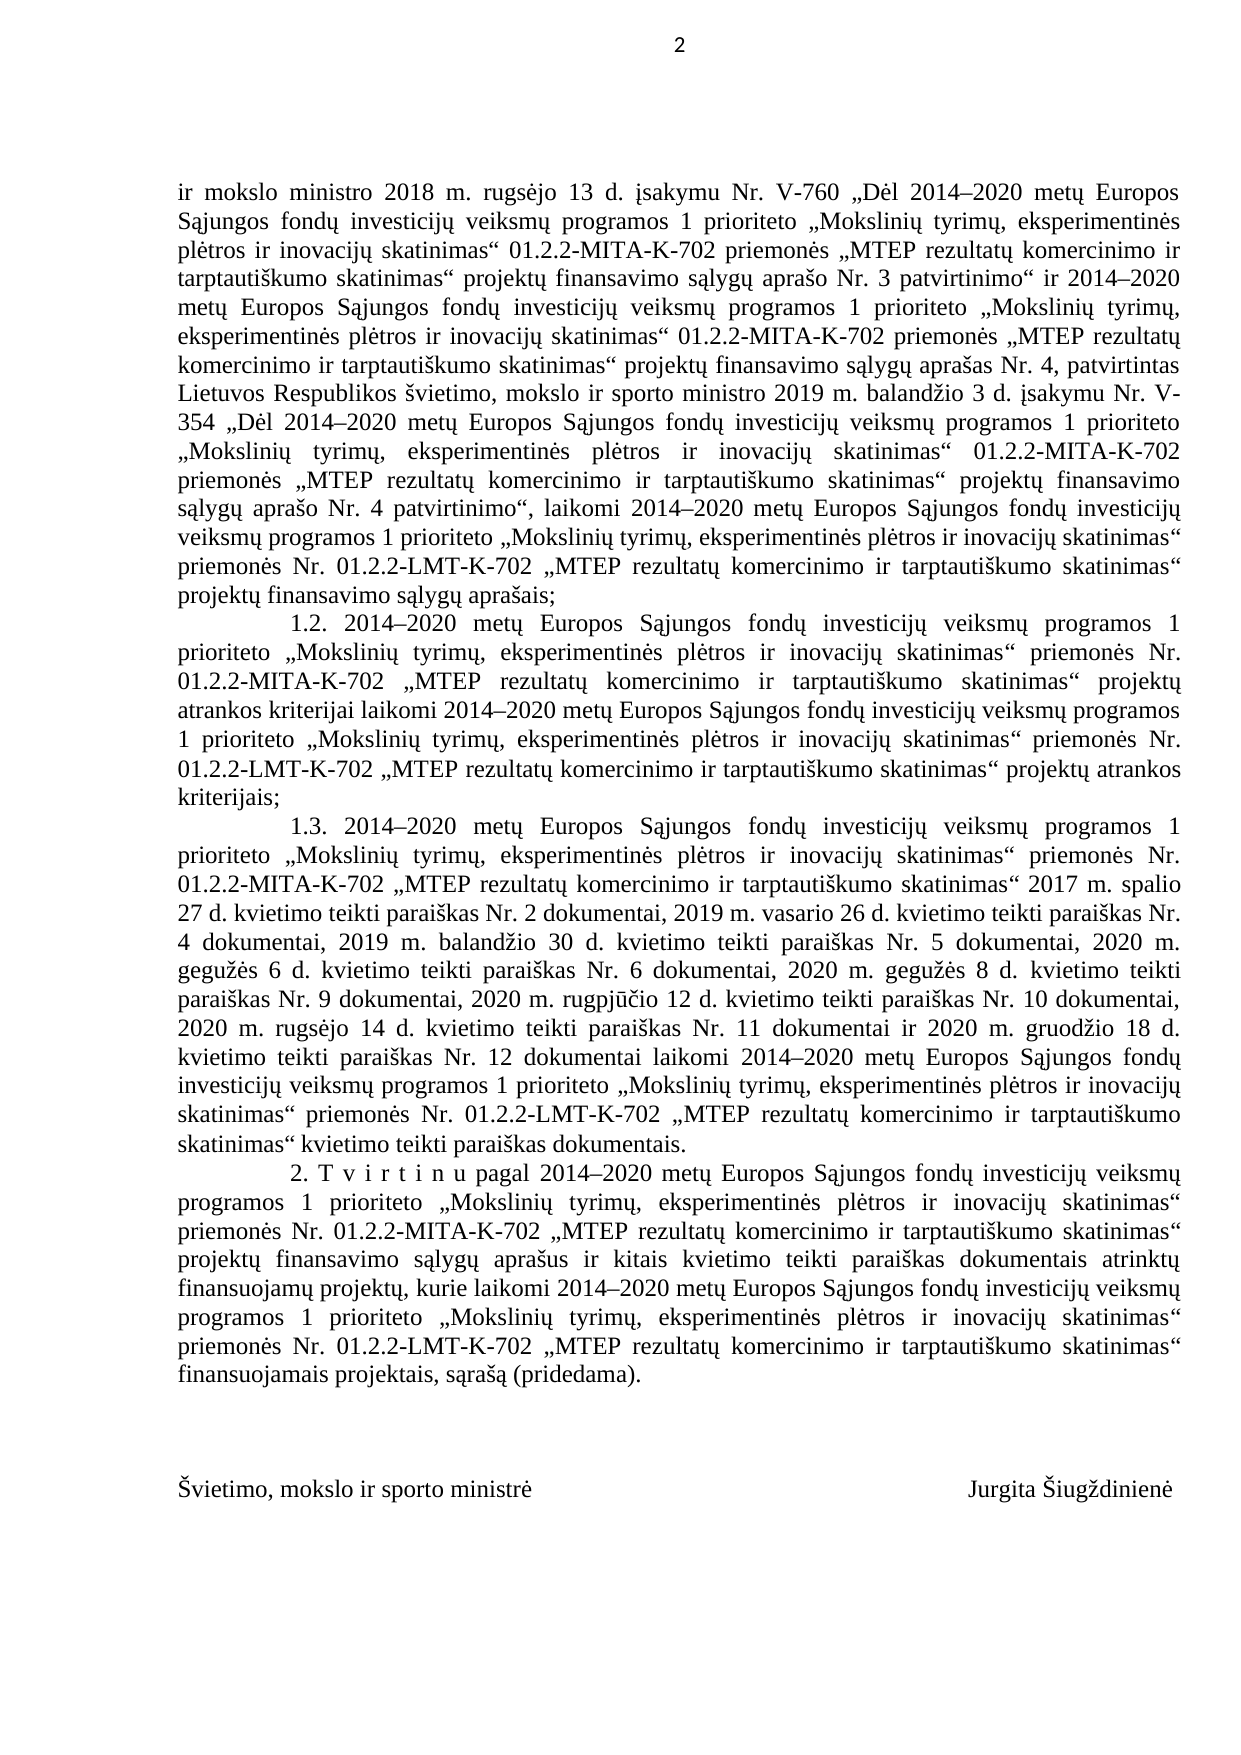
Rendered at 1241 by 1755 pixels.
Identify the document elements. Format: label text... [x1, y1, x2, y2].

text 2. T v i r t i n u pagal 2014–2020 metų Europos Sąjungos fondų investicijų veiksmų programos 1 prioriteto „Mokslinių tyrimų, eksperimentinės plėtros ir inovacijų skatinimas“ priemonės Nr. 01.2.2-MITA-K-702 „MTEP rezultatų komercinimo ir tarptautiškumo skatinimas“ projektų finansavimo sąlygų aprašus ir kitais kvietimo teikti paraiškas dokumentais atrinktų finansuojamų projektų, kurie laikomi 2014–2020 metų Europos Sąjungos fondų investicijų veiksmų programos 1 prioriteto „Mokslinių tyrimų, eksperimentinės plėtros ir inovacijų skatinimas“ priemonės Nr. 01.2.2-LMT-K-702 „MTEP rezultatų komercinimo ir tarptautiškumo skatinimas“ finansuojamais projektais, sąrašą (pridedama). [177, 1158, 1181, 1388]
text ir mokslo ministro 2018 m. rugsėjo 13 d. įsakymu Nr. V-760 „Dėl 2014–2020 metų Europos Sąjungos fondų investicijų veiksmų programos 1 prioriteto „Mokslinių tyrimų, eksperimentinės plėtros ir inovacijų skatinimas“ 01.2.2-MITA-K-702 priemonės „MTEP rezultatų komercinimo ir tarptautiškumo skatinimas“ projektų finansavimo sąlygų aprašo Nr. 3 patvirtinimo“ ir 2014–2020 metų Europos Sąjungos fondų investicijų veiksmų programos 1 prioriteto „Mokslinių tyrimų, eksperimentinės plėtros ir inovacijų skatinimas“ 01.2.2-MITA-K-702 priemonės „MTEP rezultatų komercinimo ir tarptautiškumo skatinimas“ projektų finansavimo sąlygų aprašas Nr. 4, patvirtintas Lietuvos Respublikos švietimo, mokslo ir sporto ministro 2019 m. balandžio 3 d. įsakymu Nr. V-354 „Dėl 2014–2020 metų Europos Sąjungos fondų investicijų veiksmų programos 1 prioriteto „Mokslinių tyrimų, eksperimentinės plėtros ir inovacijų skatinimas“ 01.2.2-MITA-K-702 priemonės „MTEP rezultatų komercinimo ir tarptautiškumo skatinimas“ projektų finansavimo sąlygų aprašo Nr. 4 patvirtinimo“, laikomi 2014–2020 metų Europos Sąjungos fondų investicijų veiksmų programos 1 prioriteto „Mokslinių tyrimų, eksperimentinės plėtros ir inovacijų skatinimas“ priemonės Nr. 01.2.2-LMT-K-702 „MTEP rezultatų komercinimo ir tarptautiškumo skatinimas“ projektų finansavimo sąlygų aprašais; [177, 177, 1181, 608]
text 1.2. 2014–2020 metų Europos Sąjungos fondų investicijų veiksmų programos 1 prioriteto „Mokslinių tyrimų, eksperimentinės plėtros ir inovacijų skatinimas“ priemonės Nr. 01.2.2-MITA-K-702 „MTEP rezultatų komercinimo ir tarptautiškumo skatinimas“ projektų atrankos kriterijai laikomi 2014–2020 metų Europos Sąjungos fondų investicijų veiksmų programos 1 prioriteto „Mokslinių tyrimų, eksperimentinės plėtros ir inovacijų skatinimas“ priemonės Nr. 01.2.2-LMT-K-702 „MTEP rezultatų komercinimo ir tarptautiškumo skatinimas“ projektų atrankos kriterijais; [177, 608, 1181, 811]
text Švietimo, mokslo ir sporto ministrė Jurgita Šiugždinienė [177, 1474, 1181, 1503]
text 1.3. 2014–2020 metų Europos Sąjungos fondų investicijų veiksmų programos 1 prioriteto „Mokslinių tyrimų, eksperimentinės plėtros ir inovacijų skatinimas“ priemonės Nr. 01.2.2-MITA-K-702 „MTEP rezultatų komercinimo ir tarptautiškumo skatinimas“ 2017 m. spalio 27 d. kvietimo teikti paraiškas Nr. 2 dokumentai, 2019 m. vasario 26 d. kvietimo teikti paraiškas Nr. 4 dokumentai, 2019 m. balandžio 30 d. kvietimo teikti paraiškas Nr. 5 dokumentai, 2020 m. gegužės 6 d. kvietimo teikti paraiškas Nr. 6 dokumentai, 2020 m. gegužės 8 d. kvietimo teikti paraiškas Nr. 9 dokumentai, 2020 m. rugpjūčio 12 d. kvietimo teikti paraiškas Nr. 10 dokumentai, 2020 m. rugsėjo 14 d. kvietimo teikti paraiškas Nr. 11 dokumentai ir 2020 m. gruodžio 18 d. kvietimo teikti paraiškas Nr. 12 dokumentai laikomi 2014–2020 metų Europos Sąjungos fondų investicijų veiksmų programos 1 prioriteto „Mokslinių tyrimų, eksperimentinės plėtros ir inovacijų skatinimas“ priemonės Nr. 01.2.2-LMT-K-702 „MTEP rezultatų komercinimo ir tarptautiškumo skatinimas“ kvietimo teikti paraiškas dokumentais. [177, 811, 1181, 1158]
